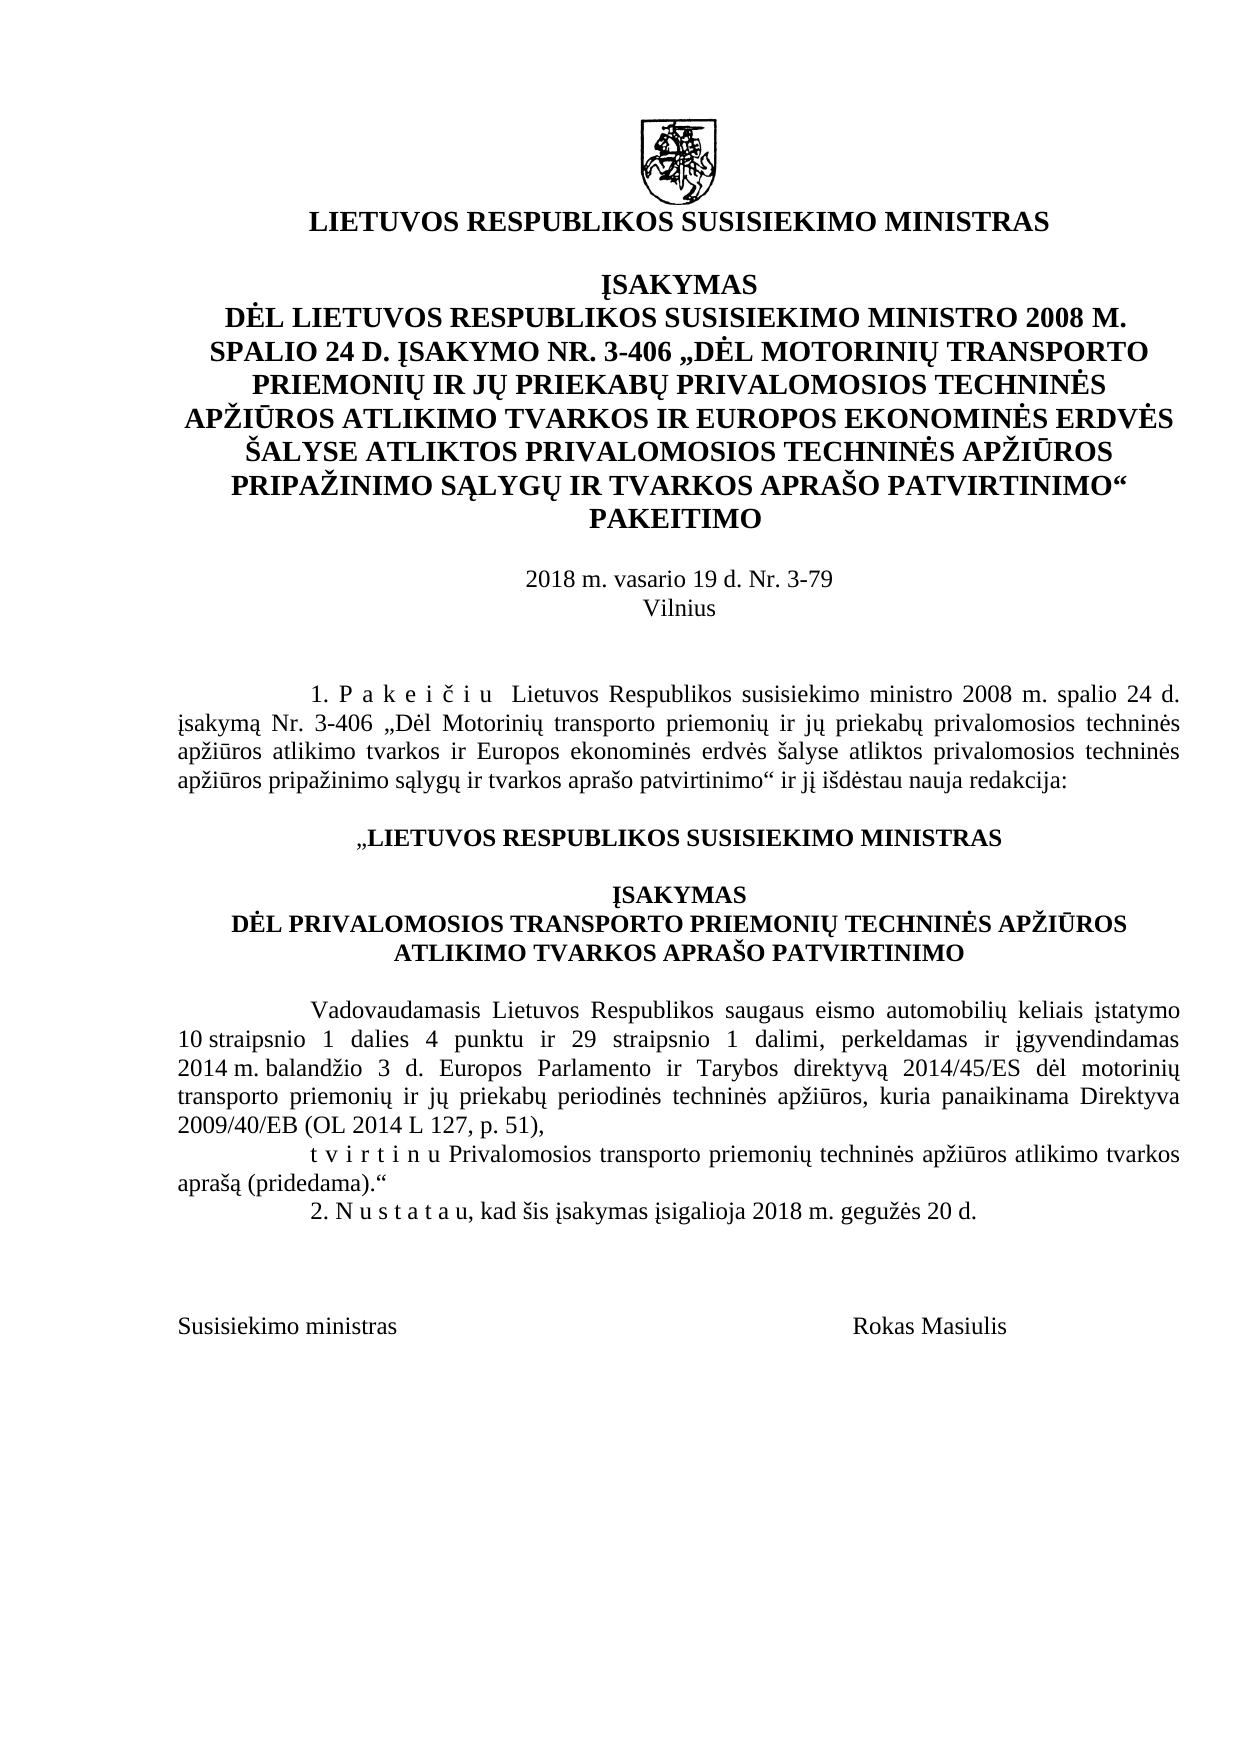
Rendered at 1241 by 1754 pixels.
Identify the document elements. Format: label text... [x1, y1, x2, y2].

text ĮSAKYMAS [177, 880, 1181, 909]
text Vilnius [177, 593, 1181, 621]
text t v i r t i n u Privalomosios transporto priemonių techninės apžiūros atlikimo tvarkos aprašą (pridedama).“ [177, 1139, 1181, 1196]
text DĖL LIETUVOS RESPUBLIKOS SUSISIEKIMO MINISTRO 2008 M. SPALIO 24 D. ĮSAKYMO NR. 3-406 „DĖL MOTORINIŲ TRANSPORTO PRIEMONIŲ IR JŲ PRIEKABŲ PRIVALOMOSIOS TECHNINĖS APŽIŪROS ATLIKIMO TVARKOS IR EUROPOS EKONOMINĖS ERDVĖS ŠALYSE ATLIKTOS PRIVALOMOSIOS TECHNINĖS APŽIŪROS PRIPAŽINIMO SĄLYGŲ IR TVARKOS APRAŠO PATVIRTINIMO“ PAKEITIMO [177, 300, 1181, 535]
text Susisiekimo ministras Rokas Masiulis [177, 1311, 1181, 1340]
text ĮSAKYMAS [177, 267, 1181, 300]
text „LIETUVOS RESPUBLIKOS SUSISIEKIMO MINISTRAS [177, 823, 1181, 851]
text 2. N u s t a t a u, kad šis įsakymas įsigalioja 2018 m. gegužės 20 d. [177, 1196, 1181, 1225]
text DĖL PRIVALOMOSIOS TRANSPORTO PRIEMONIŲ TECHNINĖS APŽIŪROS ATLIKIMO TVARKOS APRAŠO PATVIRTINIMO [177, 909, 1181, 966]
text 1. P a k e i č i u Lietuvos Respublikos susisiekimo ministro 2008 m. spalio 24 d. įsakymą Nr. 3-406 „Dėl Motorinių transporto priemonių ir jų priekabų privalomosios techninės apžiūros atlikimo tvarkos ir Europos ekonominės erdvės šalyse atliktos privalomosios techninės apžiūros pripažinimo sąlygų ir tvarkos aprašo patvirtinimo“ ir jį išdėstau nauja redakcija: [177, 679, 1181, 794]
text 2018 m. vasario 19 d. Nr. 3-79 [177, 564, 1181, 593]
text LIETUVOS RESPUBLIKOS SUSISIEKIMO MINISTRAS [177, 204, 1181, 238]
text Vadovaudamasis Lietuvos Respublikos saugaus eismo automobilių keliais įstatymo 10 straipsnio 1 dalies 4 punktu ir 29 straipsnio 1 dalimi, perkeldamas ir įgyvendindamas 2014 m. balandžio 3 d. Europos Parlamento ir Tarybos direktyvą 2014/45/ES dėl motorinių transporto priemonių ir jų priekabų periodinės techninės apžiūros, kuria panaikinama Direktyva 2009/40/EB (OL 2014 L 127, p. 51), [177, 995, 1181, 1139]
